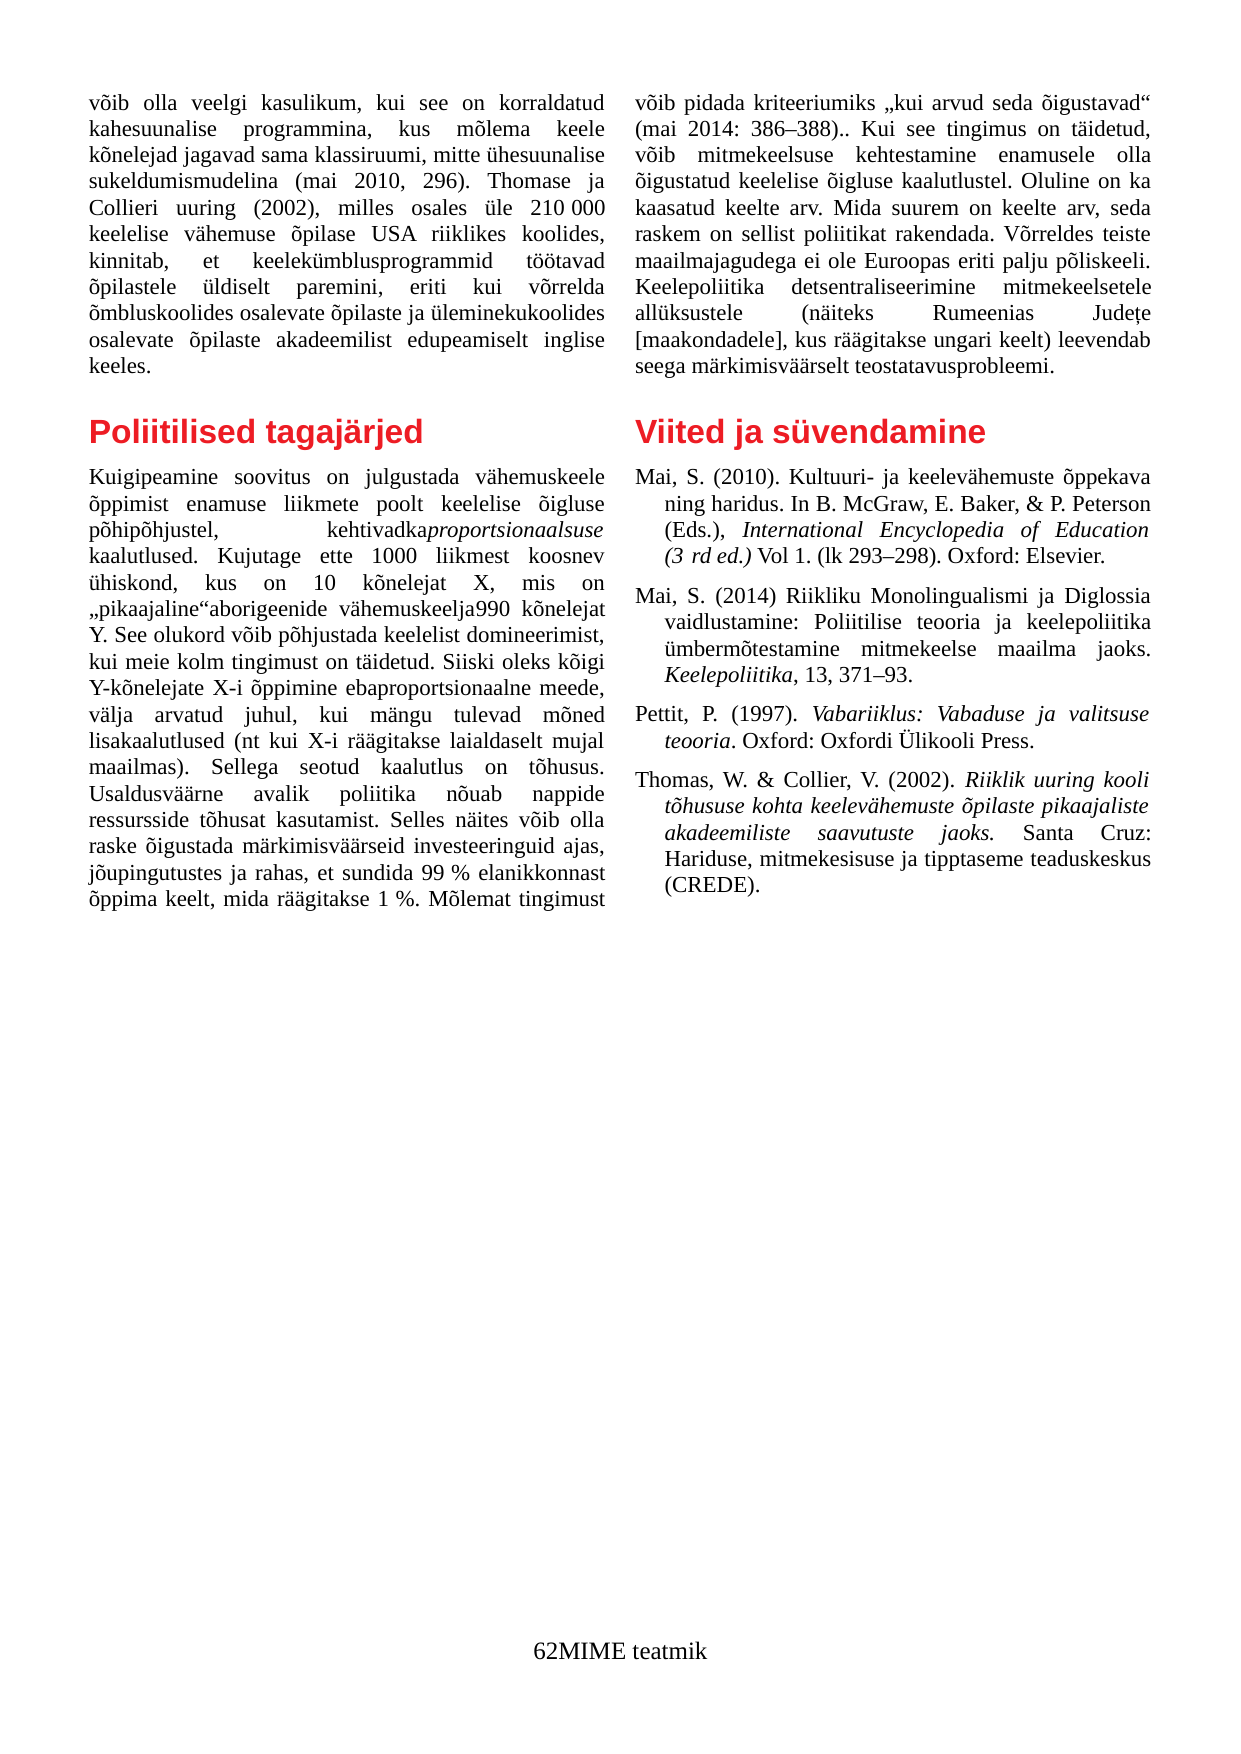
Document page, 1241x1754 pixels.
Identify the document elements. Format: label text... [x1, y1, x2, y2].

text Mai, S. (2014) Riikliku Monolingualismi ja Diglossia vaidlustamine: Poliitilise teooria ja keelepoliitika ümbermõtestamine mitmekeelse maailma jaoks. Keelepoliitika, 13, 371–93. [635, 582, 1152, 687]
subtitle Poliitilised tagajärjed [88, 412, 605, 451]
text Thomas, W. & Collier, V. (2002). Riiklik uuring kooli tõhususe kohta keelevähemuste õpilaste pikaajaliste akadeemiliste saavutuste jaoks. Santa Cruz: Hariduse, mitmekesisuse ja tipptaseme teaduskeskus (CREDE). [635, 766, 1152, 898]
text Mai, S. (2010). Kultuuri- ja keelevähemuste õppekava ning haridus. In B. McGraw, E. Baker, & P. Peterson (Eds.), International Encyclopedia of Education (3 rd ed.) Vol 1. (lk 293–298). Oxford: Elsevier. [635, 463, 1152, 569]
text Kuigipeamine soovitus on julgustada vähemuskeele õppimist enamuse liikmete poolt keelelise õigluse põhipõhjustel, kehtivadkaproportsionaalsuse kaalutlused. Kujutage ette 1000 liikmest koosnev ühiskond, kus on 10 kõnelejat X, mis on „pikaajaline“aborigeenide vähemuskeelja990 kõnelejat Y. See olukord võib põhjustada keelelist domineerimist, kui meie kolm tingimust on täidetud. Siiski oleks kõigi Y-kõnelejate X-i õppimine ebaproportsionaalne meede, välja arvatud juhul, kui mängu tulevad mõned lisakaalutlused (nt kui X-i räägitakse laialdaselt mujal maailmas). Sellega seotud kaalutlus on tõhusus. Usaldusväärne avalik poliitika nõuab nappide ressursside tõhusat kasutamist. Selles näites võib olla raske õigustada märkimisväärseid investeeringuid ajas, jõupingutustes ja rahas, et sundida 99 % elanikkonnast õppima keelt, mida räägitakse 1 %. Mõlemat tingimust [88, 463, 605, 911]
text võib olla veelgi kasulikum, kui see on korraldatud kahesuunalise programmina, kus mõlema keele kõnelejad jagavad sama klassiruumi, mitte ühesuunalise sukeldumismudelina (mai 2010, 296). Thomase ja Collieri uuring (2002), milles osales üle 210 000 keelelise vähemuse õpilase USA riiklikes koolides, kinnitab, et keelekümblusprogrammid töötavad õpilastele üldiselt paremini, eriti kui võrrelda õmbluskoolides osalevate õpilaste ja üleminekukoolides osalevate õpilaste akadeemilist edupeamiselt inglise keeles. [88, 88, 605, 378]
subtitle Viited ja süvendamine [635, 412, 1152, 451]
text võib pidada kriteeriumiks „kui arvud seda õigustavad“ (mai 2014: 386–388).. Kui see tingimus on täidetud, võib mitmekeelsuse kehtestamine enamusele olla õigustatud keelelise õigluse kaalutlustel. Oluline on ka kaasatud keelte arv. Mida suurem on keelte arv, seda raskem on sellist poliitikat rakendada. Võrreldes teiste maailmajagudega ei ole Euroopas eriti palju põliskeeli. Keelepoliitika detsentraliseerimine mitmekeelsetele allüksustele (näiteks Rumeenias Județe [maakondadele], kus räägitakse ungari keelt) leevendab seega märkimisväärselt teostatavusprobleemi. [635, 88, 1152, 378]
text Pettit, P. (1997). Vabariiklus: Vabaduse ja valitsuse teooria. Oxford: Oxfordi Ülikooli Press. [635, 700, 1152, 753]
